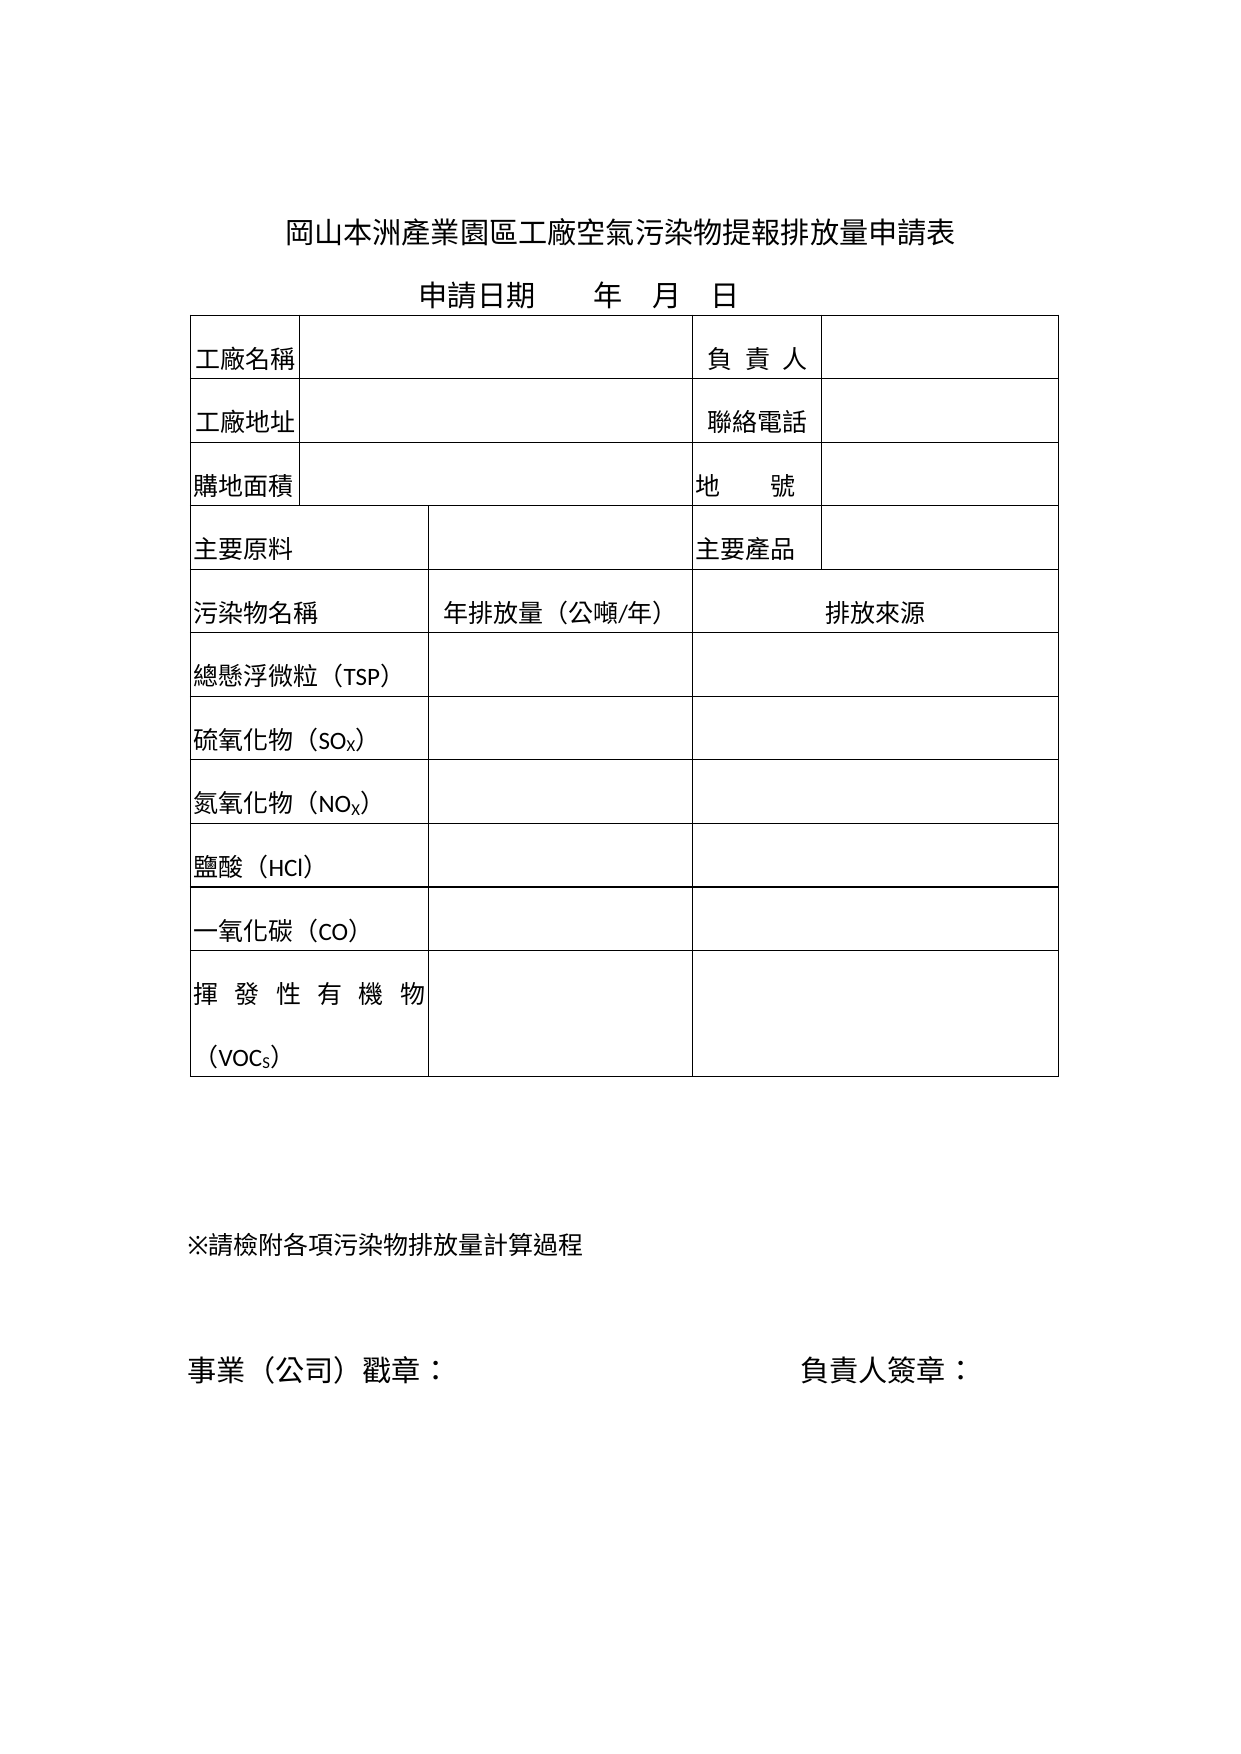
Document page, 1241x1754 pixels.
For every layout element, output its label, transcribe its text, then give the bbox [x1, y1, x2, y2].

table_cell 工廠地址 [191, 379, 299, 442]
table_cell [300, 443, 692, 505]
table_cell 聯絡電話 [693, 379, 821, 442]
table_cell [693, 760, 1058, 823]
table_header [822, 316, 1058, 378]
table_cell [822, 379, 1058, 442]
table_cell [822, 506, 1058, 569]
table_cell [693, 888, 1058, 950]
table_cell [429, 760, 692, 823]
table_cell 購地面積 [191, 443, 299, 505]
table_header 負 責 人 [693, 316, 821, 378]
table_cell 主要原料 [191, 506, 428, 569]
table_cell [693, 951, 1058, 1076]
table_cell [429, 506, 692, 569]
table_cell [429, 951, 692, 1076]
text ※請檢附各項污染物排放量計算過程 [187, 1202, 1053, 1264]
table_cell [693, 633, 1058, 696]
text 事業（公司）戳章： 負責人簽章： [187, 1327, 1053, 1389]
table_cell 一氧化碳（CO） [191, 888, 428, 950]
table_cell [693, 697, 1058, 759]
table_cell 年排放量（公噸/年） [429, 570, 692, 632]
table_cell [429, 697, 692, 759]
table_cell 氮氧化物（NOX） [191, 760, 428, 823]
table_cell 總懸浮微粒（TSP） [191, 633, 428, 696]
table_header [300, 316, 692, 378]
table_cell [429, 888, 692, 950]
table_cell 鹽酸（HCl） [191, 824, 428, 886]
table_header 工廠名稱 [191, 316, 299, 378]
table_cell [300, 379, 692, 442]
table_cell 主要產品 [693, 506, 821, 569]
table_cell [429, 824, 692, 886]
text 岡山本洲產業園區工廠空氣污染物提報排放量申請表 [187, 189, 1053, 252]
table_cell 排放來源 [693, 570, 1058, 632]
table_cell [693, 824, 1058, 886]
table_cell 地 號 [693, 443, 821, 505]
table_cell 硫氧化物（SOX） [191, 697, 428, 759]
table_cell [429, 633, 692, 696]
table_cell [822, 443, 1058, 505]
table_cell 污染物名稱 [191, 570, 428, 632]
table_cell 揮發性有機物（VOCS） [191, 951, 428, 1076]
text 申請日期 年 月 日 [187, 252, 1053, 314]
